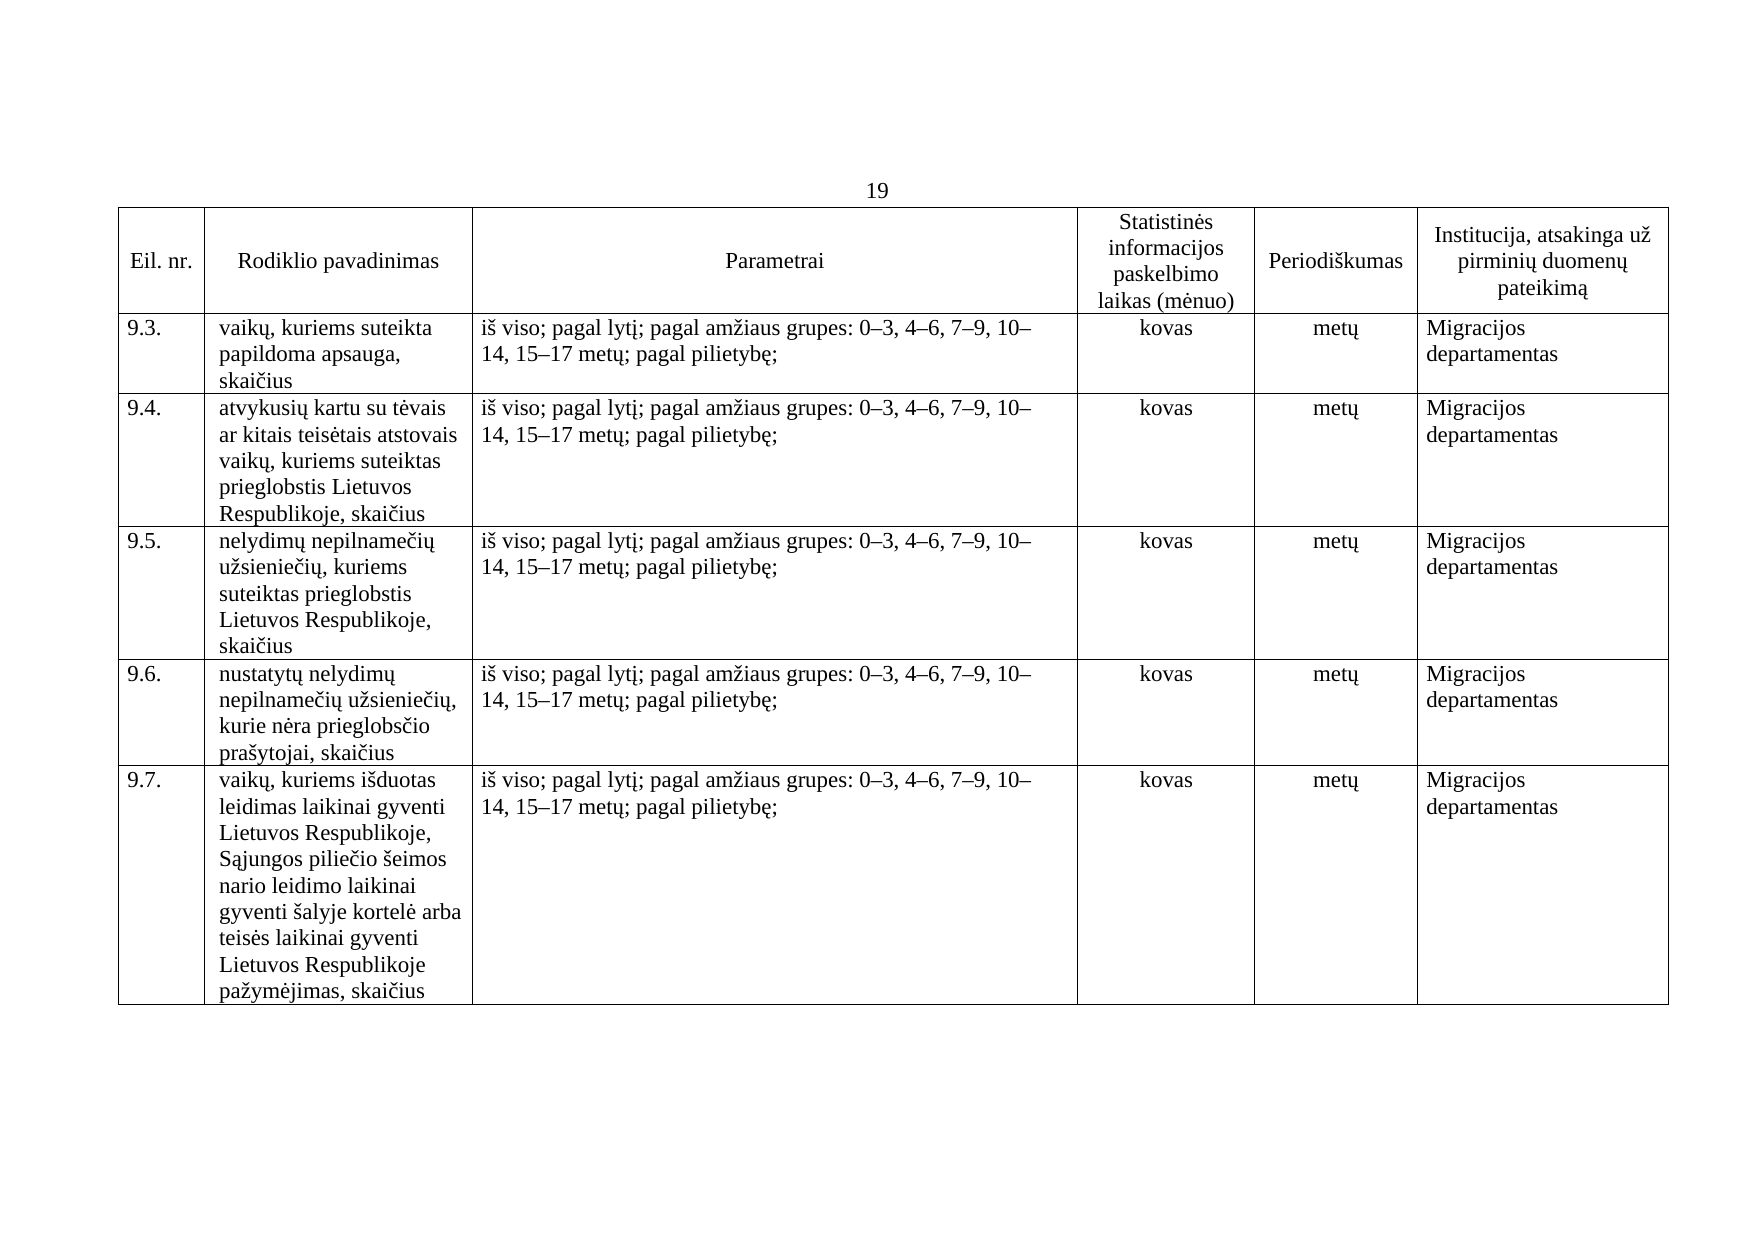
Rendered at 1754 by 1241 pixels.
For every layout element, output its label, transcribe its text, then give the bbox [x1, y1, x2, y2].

table_cell vaikų, kuriems išduotas leidimas laikinai gyventi Lietuvos Respublikoje, Sąjungos piliečio šeimos nario leidimo laikinai gyventi šalyje kortelė arba teisės laikinai gyventi Lietuvos Respublikoje pažymėjimas, skaičius [205, 766, 472, 1003]
table_cell kovas [1078, 394, 1254, 526]
table_cell metų [1255, 766, 1417, 1003]
table_cell kovas [1078, 660, 1254, 765]
table_header Rodiklio pavadinimas [205, 208, 472, 313]
table_header Parametrai [473, 208, 1077, 313]
table_header Statistinės informacijos paskelbimo laikas (mėnuo) [1078, 208, 1254, 313]
table_cell Migracijos departamentas [1418, 314, 1668, 393]
table_cell Migracijos departamentas [1418, 394, 1668, 526]
table_cell metų [1255, 527, 1417, 659]
table_cell kovas [1078, 766, 1254, 1003]
table_cell 9.7. [119, 766, 204, 1003]
table_cell atvykusių kartu su tėvais ar kitais teisėtais atstovais vaikų, kuriems suteiktas prieglobstis Lietuvos Respublikoje, skaičius [205, 394, 472, 526]
table_cell kovas [1078, 527, 1254, 659]
table_header Eil. nr. [119, 208, 204, 313]
table_cell nustatytų nelydimų nepilnamečių užsieniečių, kurie nėra prieglobsčio prašytojai, skaičius [205, 660, 472, 765]
table_cell Migracijos departamentas [1418, 766, 1668, 1003]
table_header Periodiškumas [1255, 208, 1417, 313]
table_cell iš viso; pagal lytį; pagal amžiaus grupes: 0–3, 4–6, 7–9, 10–14, 15–17 metų; pagal pilietybę; [473, 394, 1077, 526]
table_cell Migracijos departamentas [1418, 660, 1668, 765]
table_cell nelydimų nepilnamečių užsieniečių, kuriems suteiktas prieglobstis Lietuvos Respublikoje, skaičius [205, 527, 472, 659]
table_cell 9.4. [119, 394, 204, 526]
table_header Institucija, atsakinga už pirminių duomenų pateikimą [1418, 208, 1668, 313]
table_cell metų [1255, 314, 1417, 393]
table_cell iš viso; pagal lytį; pagal amžiaus grupes: 0–3, 4–6, 7–9, 10–14, 15–17 metų; pagal pilietybę; [473, 314, 1077, 393]
table_cell iš viso; pagal lytį; pagal amžiaus grupes: 0–3, 4–6, 7–9, 10–14, 15–17 metų; pagal pilietybę; [473, 766, 1077, 1003]
table_cell 9.3. [119, 314, 204, 393]
table_cell 9.6. [119, 660, 204, 765]
table_cell metų [1255, 660, 1417, 765]
table_cell kovas [1078, 314, 1254, 393]
table_cell metų [1255, 394, 1417, 526]
table_cell vaikų, kuriems suteikta papildoma apsauga, skaičius [205, 314, 472, 393]
table_cell Migracijos departamentas [1418, 527, 1668, 659]
table_cell iš viso; pagal lytį; pagal amžiaus grupes: 0–3, 4–6, 7–9, 10–14, 15–17 metų; pagal pilietybę; [473, 660, 1077, 765]
table_cell 9.5. [119, 527, 204, 659]
table_cell iš viso; pagal lytį; pagal amžiaus grupes: 0–3, 4–6, 7–9, 10–14, 15–17 metų; pagal pilietybę; [473, 527, 1077, 659]
